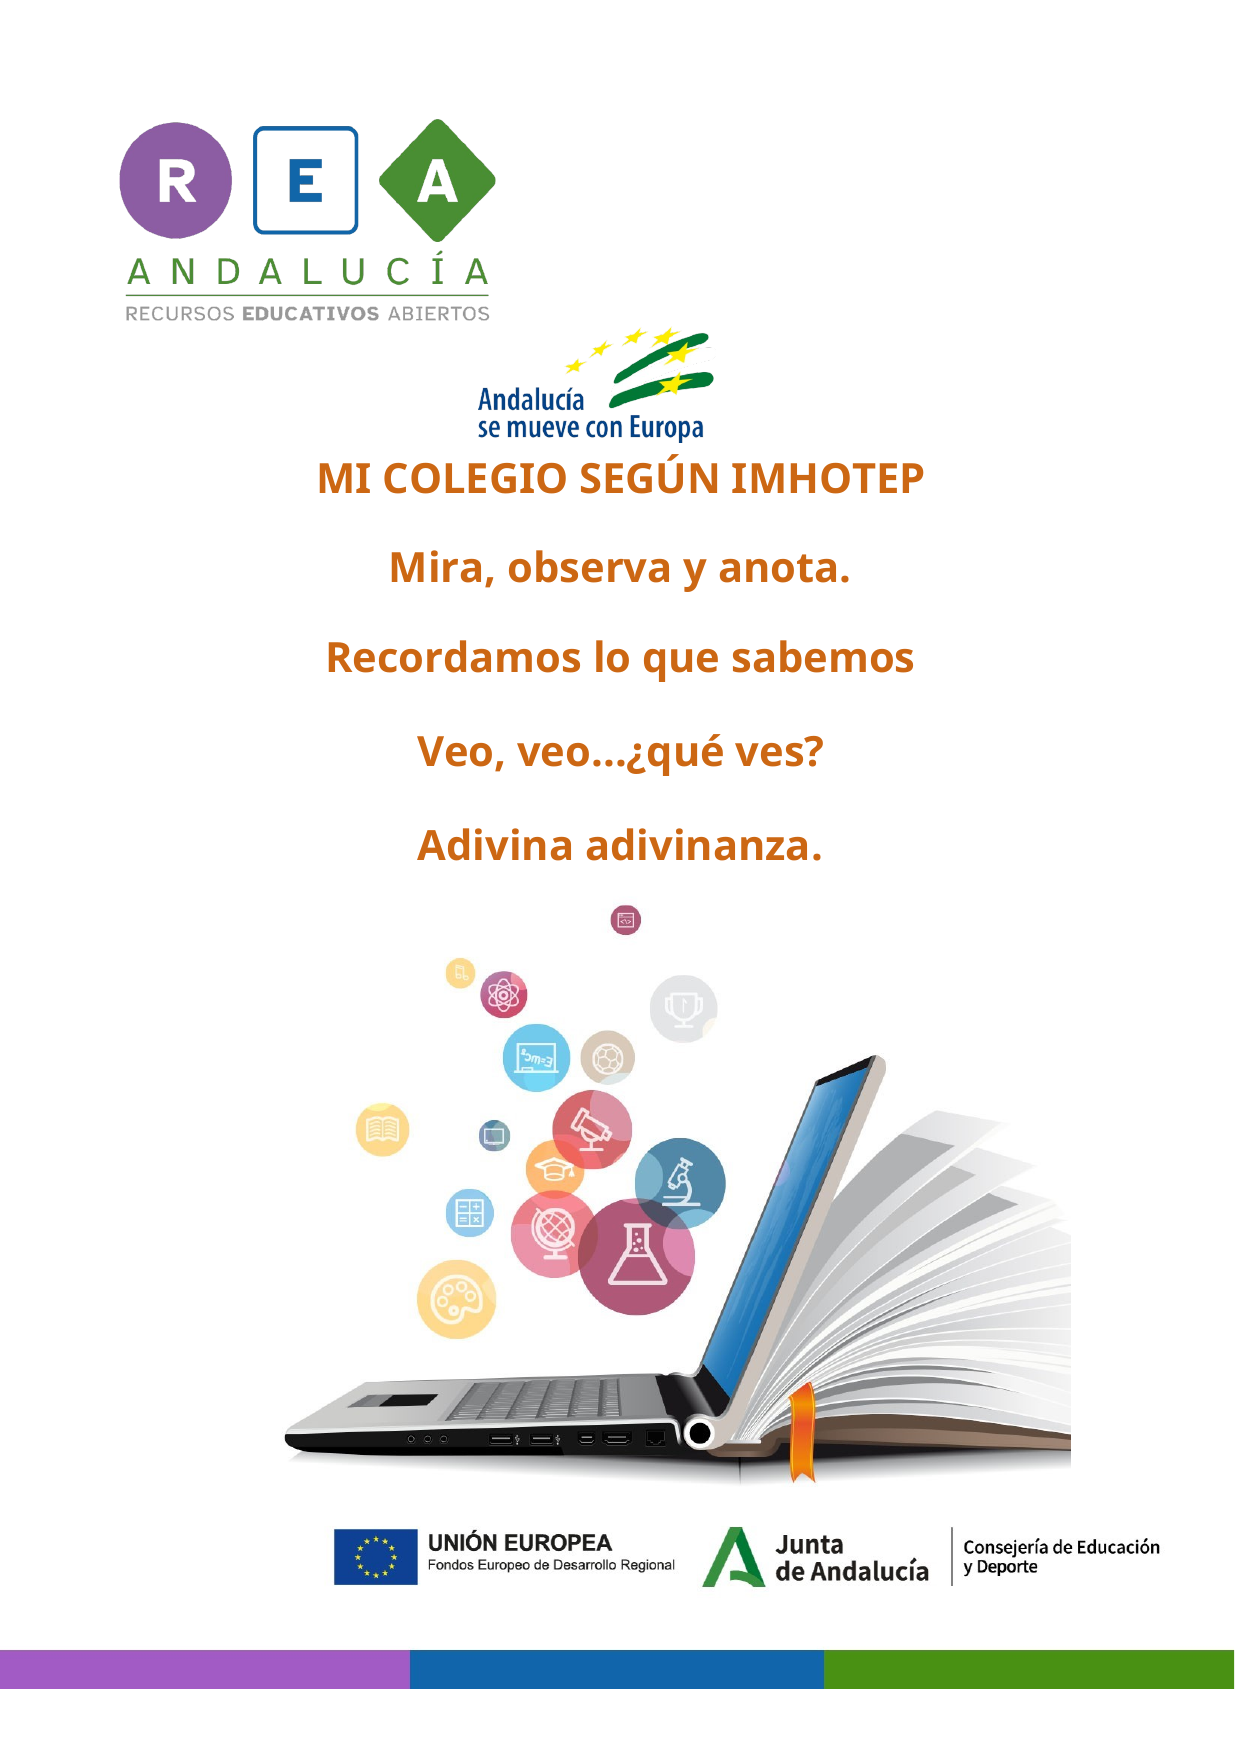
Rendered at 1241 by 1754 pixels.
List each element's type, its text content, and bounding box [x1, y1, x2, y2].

text Recordamos lo que sabemos Veo, veo...¿qué ves? [293, 628, 947, 778]
picture [0, 872, 1235, 1689]
text Mira, observa y anota. [293, 538, 947, 595]
picture [478, 326, 716, 443]
text MI COLEGIO SEGÚN IMHOTEP [316, 448, 1152, 505]
picture [118, 118, 496, 321]
text Adivina adivinanza. [293, 816, 947, 872]
